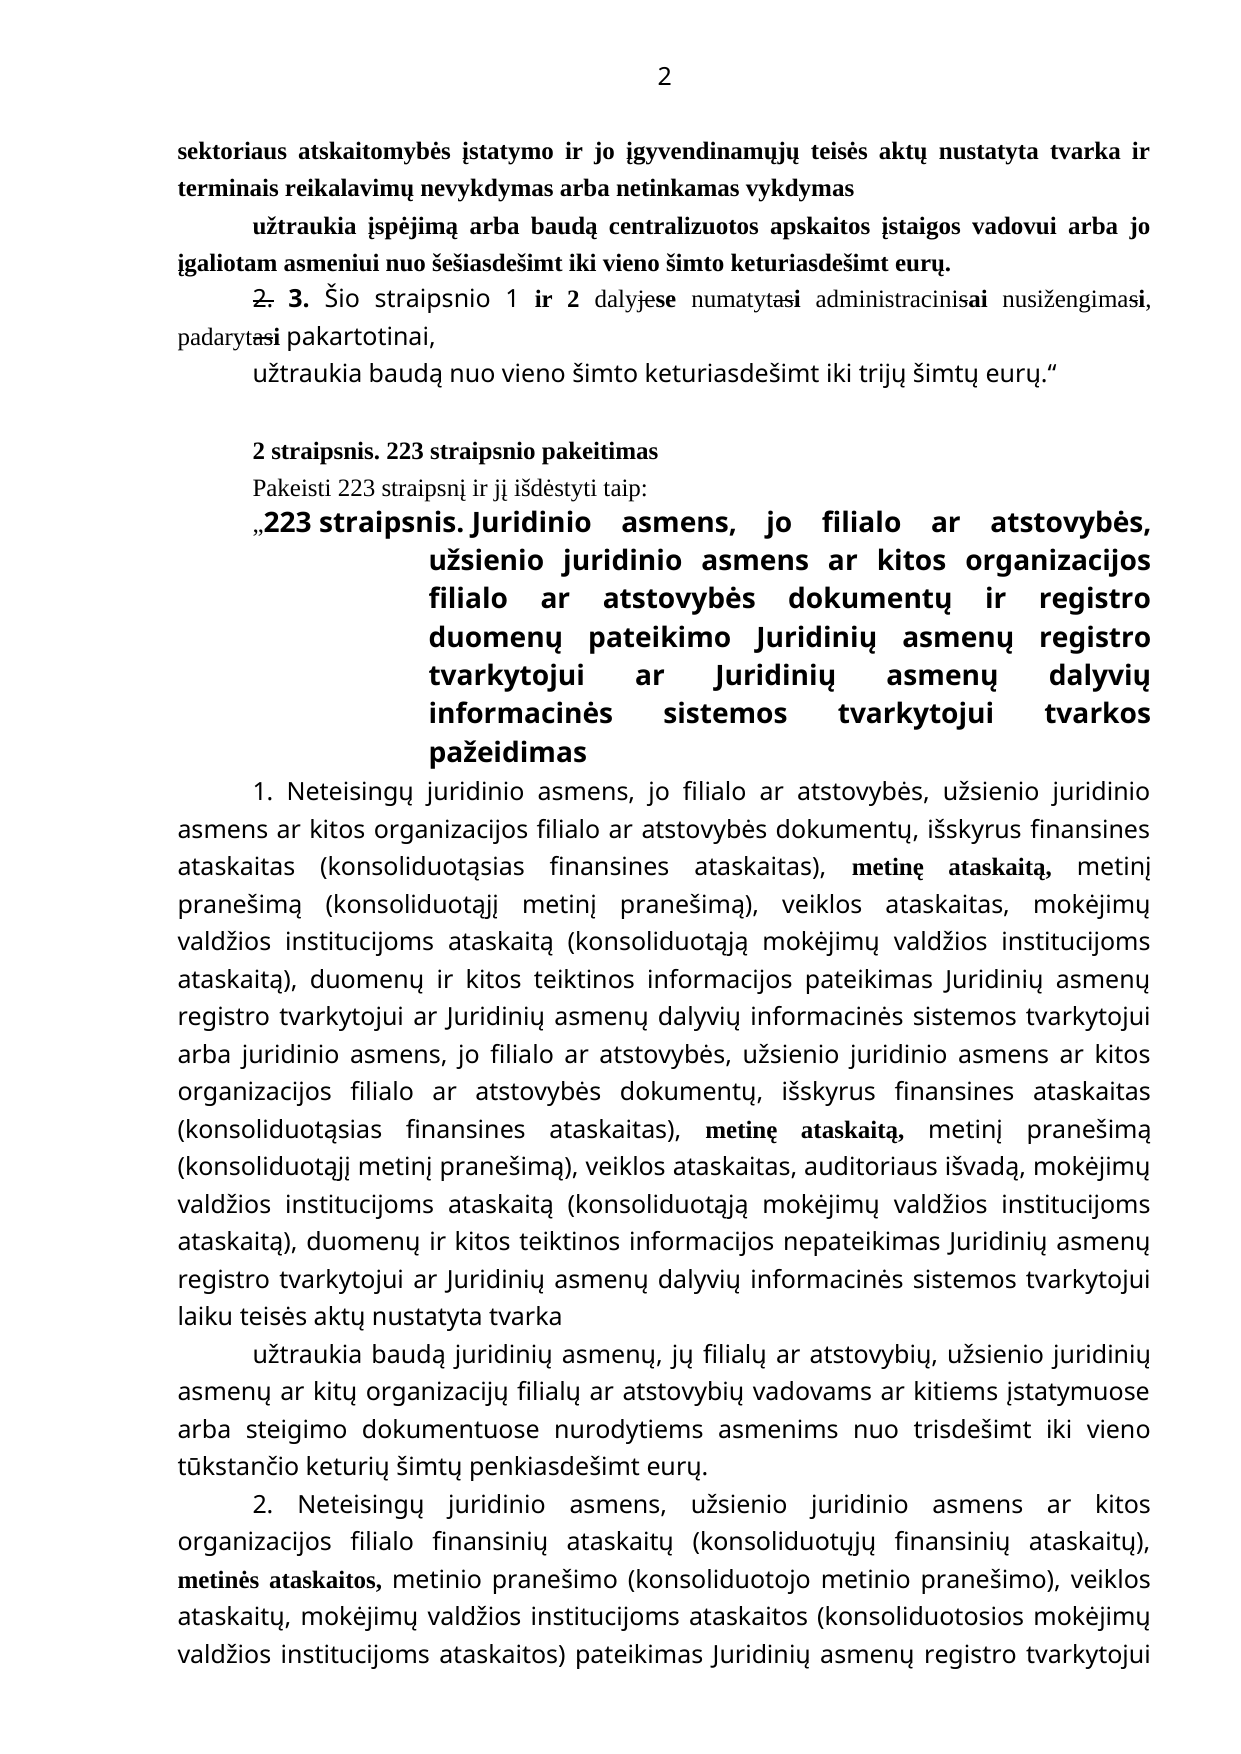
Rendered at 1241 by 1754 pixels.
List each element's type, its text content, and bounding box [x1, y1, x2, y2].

text 1. Neteisingų juridinio asmens, jo filialo ar atstovybės, užsienio juridinio asmens ar kitos organizacijos filialo ar atstovybės dokumentų, išskyrus finansines ataskaitas (konsoliduotąsias finansines ataskaitas), metinę ataskaitą, metinį pranešimą (konsoliduotąjį metinį pranešimą), veiklos ataskaitas, mokėjimų valdžios institucijoms ataskaitą (konsoliduotąją mokėjimų valdžios institucijoms ataskaitą), duomenų ir kitos teiktinos informacijos pateikimas Juridinių asmenų registro tvarkytojui ar Juridinių asmenų dalyvių informacinės sistemos tvarkytojui arba juridinio asmens, jo filialo ar atstovybės, užsienio juridinio asmens ar kitos organizacijos filialo ar atstovybės dokumentų, išskyrus finansines ataskaitas (konsoliduotąsias finansines ataskaitas), metinę ataskaitą, metinį pranešimą (konsoliduotąjį metinį pranešimą), veiklos ataskaitas, auditoriaus išvadą, mokėjimų valdžios institucijoms ataskaitą (konsoliduotąją mokėjimų valdžios institucijoms ataskaitą), duomenų ir kitos teiktinos informacijos nepateikimas Juridinių asmenų registro tvarkytojui ar Juridinių asmenų dalyvių informacinės sistemos tvarkytojui laiku teisės aktų nustatyta tvarka [177, 771, 1152, 1333]
text Pakeisti 223 straipsnį ir jį išdėstyti taip: [177, 465, 1122, 502]
text užtraukia įspėjimą arba baudą centralizuotos apskaitos įstaigos vadovui arba jo įgaliotam asmeniui nuo šešiasdešimt iki vieno šimto keturiasdešimt eurų. [177, 202, 1152, 277]
text 2. 3. Šio straipsnio 1 ir 2 dalyjese numatytasi administracinisai nusižengimasi, padarytasi pakartotinai, [177, 277, 1152, 352]
text sektoriaus atskaitomybės įstatymo ir jo įgyvendinamųjų teisės aktų nustatyta tvarka ir terminais reikalavimų nevykdymas arba netinkamas vykdymas [177, 127, 1152, 202]
text užtraukia baudą juridinių asmenų, jų filialų ar atstovybių, užsienio juridinių asmenų ar kitų organizacijų filialų ar atstovybių vadovams ar kitiems įstatymuose arba steigimo dokumentuose nurodytiems asmenims nuo trisdešimt iki vieno tūkstančio keturių šimtų penkiasdešimt eurų. [177, 1333, 1152, 1483]
text 2 straipsnis. 223 straipsnio pakeitimas [177, 427, 1152, 465]
text 2. Neteisingų juridinio asmens, užsienio juridinio asmens ar kitos organizacijos filialo finansinių ataskaitų (konsoliduotųjų finansinių ataskaitų), metinės ataskaitos, metinio pranešimo (konsoliduotojo metinio pranešimo), veiklos ataskaitų, mokėjimų valdžios institucijoms ataskaitos (konsoliduotosios mokėjimų valdžios institucijoms ataskaitos) pateikimas Juridinių asmenų registro tvarkytojui [177, 1483, 1152, 1671]
text „223 straipsnis. Juridinio asmens, jo filialo ar atstovybės, užsienio juridinio asmens ar kitos organizacijos filialo ar atstovybės dokumentų ir registro duomenų pateikimo Juridinių asmenų registro tvarkytojui ar Juridinių asmenų dalyvių informacinės sistemos tvarkytojui tvarkos pažeidimas [252, 502, 1152, 771]
text užtraukia baudą nuo vieno šimto keturiasdešimt iki trijų šimtų eurų.“ [177, 352, 1152, 390]
